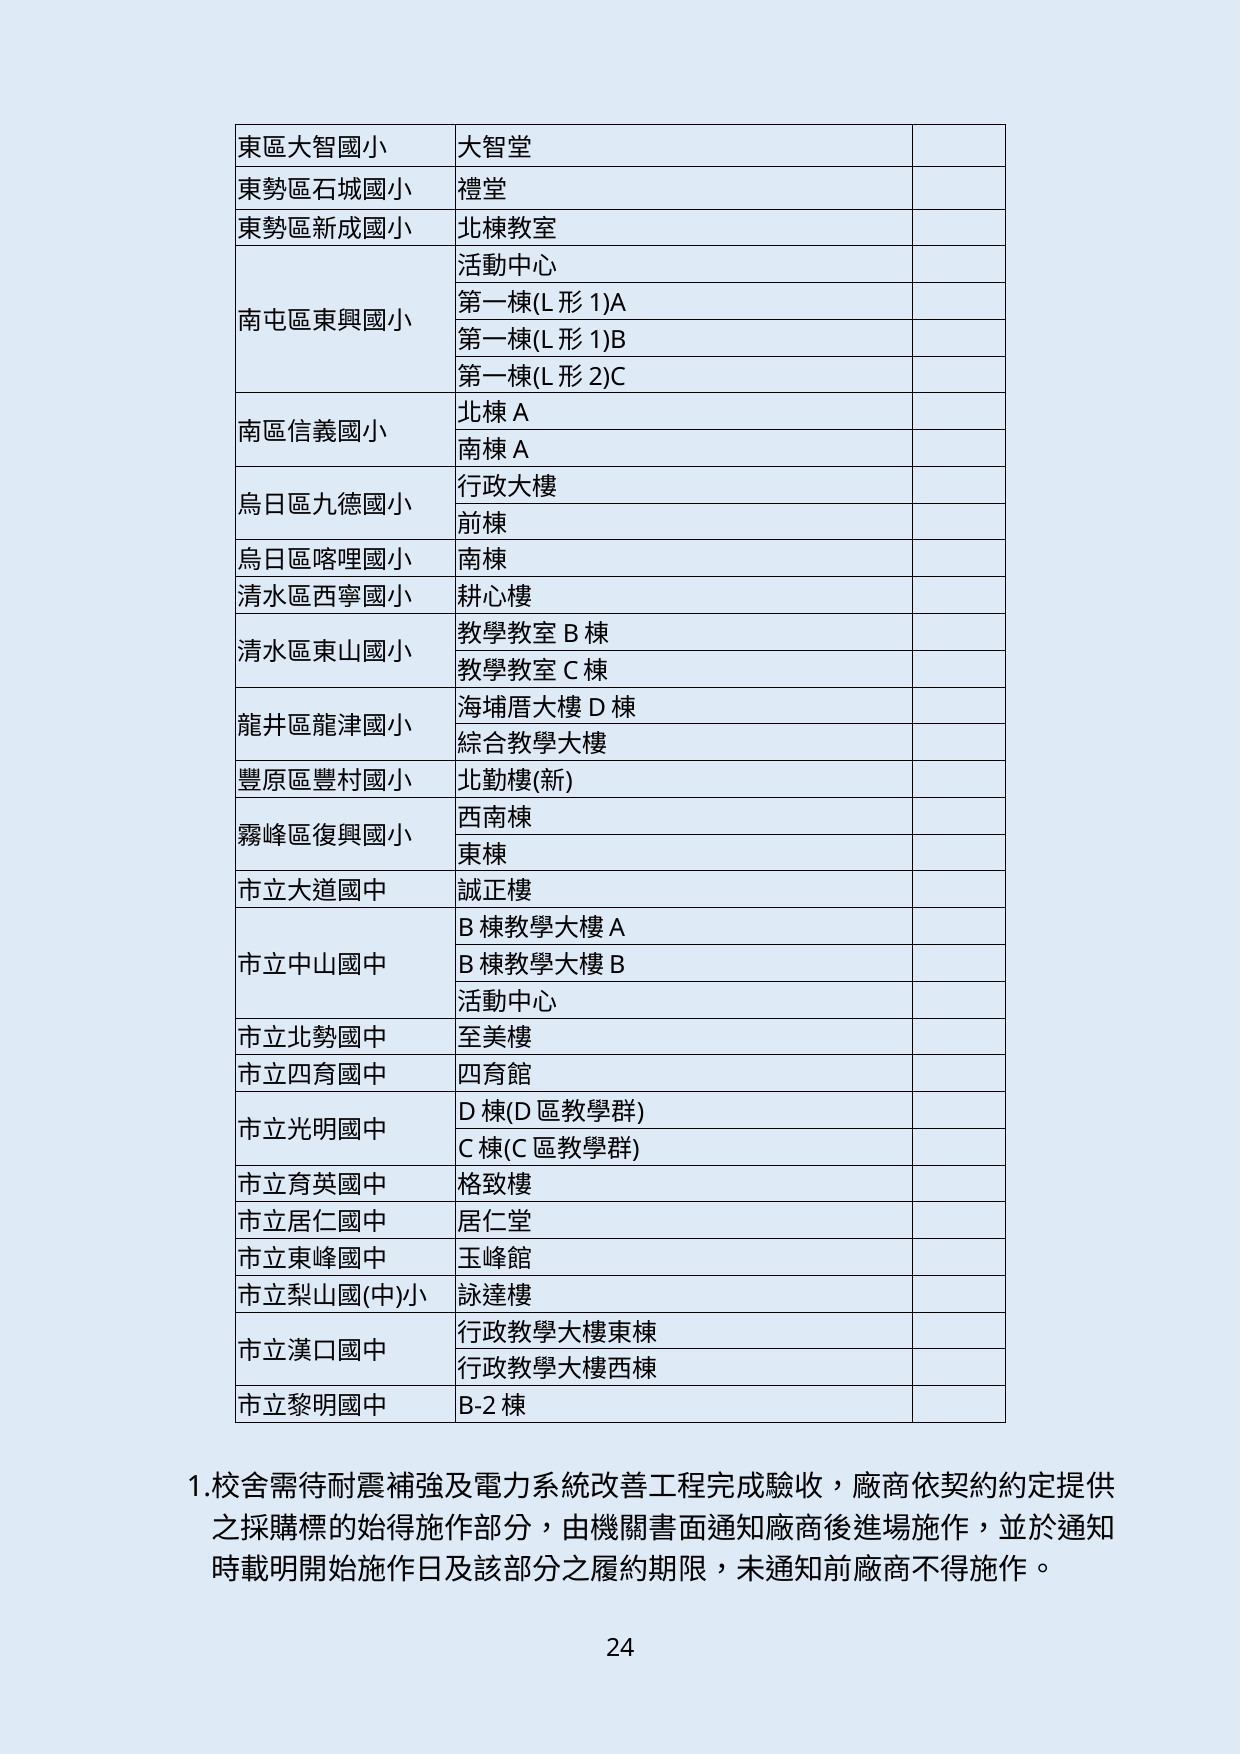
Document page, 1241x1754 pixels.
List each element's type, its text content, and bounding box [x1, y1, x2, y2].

table_cell 第一棟(L形2)C [456, 357, 912, 392]
table_cell [913, 761, 1005, 797]
table_cell 烏日區喀哩國小 [236, 540, 455, 576]
table_cell 市立梨山國(中)小 [236, 1276, 455, 1312]
table_cell [913, 688, 1005, 723]
table_cell [913, 1349, 1005, 1385]
table_cell [913, 1166, 1005, 1201]
table_cell [913, 871, 1005, 907]
table_cell 南棟 [456, 540, 912, 576]
table_cell 清水區東山國小 [236, 614, 455, 686]
table_cell [913, 1019, 1005, 1054]
table_cell 東勢區新成國小 [236, 210, 455, 245]
table_cell [913, 1313, 1005, 1348]
table_cell [913, 1276, 1005, 1312]
table_cell 霧峰區復興國小 [236, 798, 455, 870]
table_cell 北棟教室 [456, 210, 912, 245]
table_cell [913, 1055, 1005, 1091]
table_cell [913, 798, 1005, 833]
table_cell 行政大樓 [456, 467, 912, 503]
table_cell 市立黎明國中 [236, 1386, 455, 1422]
table_cell [913, 283, 1005, 319]
table_cell [913, 467, 1005, 503]
table_cell 市立四育國中 [236, 1055, 455, 1091]
table_cell [913, 577, 1005, 613]
table_cell 四育館 [456, 1055, 912, 1091]
table_cell [913, 246, 1005, 282]
table_cell [913, 320, 1005, 356]
table_cell [913, 835, 1005, 870]
table_cell 龍井區龍津國小 [236, 688, 455, 760]
table_cell 北棟A [456, 393, 912, 429]
table_cell 市立光明國中 [236, 1092, 455, 1164]
table_cell 大智堂 [456, 125, 912, 166]
table_cell B棟教學大樓A [456, 908, 912, 944]
table_cell 豐原區豐村國小 [236, 761, 455, 797]
table_cell 南棟A [456, 430, 912, 466]
table_cell 市立中山國中 [236, 908, 455, 1017]
text 1.校舍需待耐震補強及電力系統改善工程完成驗收，廠商依契約約定提供之採購標的始得施作部分，由機關書面通知廠商後進場施作，並於通知時載明開始施作日及該部分之履約期限，未通知前廠商不得施作。 [186, 1463, 1116, 1588]
table_cell 市立東峰國中 [236, 1239, 455, 1275]
table_cell D棟(D區教學群) [456, 1092, 912, 1128]
table_cell [913, 167, 1005, 208]
table_cell 市立北勢國中 [236, 1019, 455, 1054]
table_cell 居仁堂 [456, 1202, 912, 1238]
table_cell 北勤樓(新) [456, 761, 912, 797]
table_cell [913, 357, 1005, 392]
table_cell [913, 724, 1005, 760]
table_cell [913, 430, 1005, 466]
table_cell 活動中心 [456, 982, 912, 1017]
table_cell 西南棟 [456, 798, 912, 833]
table_cell 至美樓 [456, 1019, 912, 1054]
table_cell [913, 945, 1005, 981]
table_cell [913, 504, 1005, 539]
table_cell [913, 393, 1005, 429]
table_cell 東區大智國小 [236, 125, 455, 166]
table_cell 南區信義國小 [236, 393, 455, 466]
table_cell [913, 1239, 1005, 1275]
table_cell 玉峰館 [456, 1239, 912, 1275]
table_cell 格致樓 [456, 1166, 912, 1201]
table_cell 南屯區東興國小 [236, 246, 455, 392]
table_cell B-2棟 [456, 1386, 912, 1422]
table_cell [913, 125, 1005, 166]
table_cell 活動中心 [456, 246, 912, 282]
table_cell [913, 614, 1005, 650]
table_cell [913, 1202, 1005, 1238]
table_cell 市立育英國中 [236, 1166, 455, 1201]
table_cell 第一棟(L形1)B [456, 320, 912, 356]
table_cell 烏日區九德國小 [236, 467, 455, 539]
table_cell 東勢區石城國小 [236, 167, 455, 208]
table_cell [913, 540, 1005, 576]
table_cell 清水區西寧國小 [236, 577, 455, 613]
table_cell [913, 1092, 1005, 1128]
table_cell 市立漢口國中 [236, 1313, 455, 1385]
table_cell [913, 1386, 1005, 1422]
table_cell 市立居仁國中 [236, 1202, 455, 1238]
table_cell 東棟 [456, 835, 912, 870]
table_cell 教學教室B棟 [456, 614, 912, 650]
table_cell 禮堂 [456, 167, 912, 208]
table_cell 行政教學大樓西棟 [456, 1349, 912, 1385]
table_cell 詠達樓 [456, 1276, 912, 1312]
table_cell C棟(C區教學群) [456, 1129, 912, 1164]
table_cell 第一棟(L形1)A [456, 283, 912, 319]
table_cell 前棟 [456, 504, 912, 539]
table_cell 海埔厝大樓D棟 [456, 688, 912, 723]
table_cell 誠正樓 [456, 871, 912, 907]
table_cell B棟教學大樓B [456, 945, 912, 981]
table_cell 行政教學大樓東棟 [456, 1313, 912, 1348]
table_cell [913, 651, 1005, 686]
table_cell [913, 908, 1005, 944]
table_cell 綜合教學大樓 [456, 724, 912, 760]
table_cell [913, 982, 1005, 1017]
table_cell [913, 210, 1005, 245]
table_cell 耕心樓 [456, 577, 912, 613]
table_cell [913, 1129, 1005, 1164]
table_cell 市立大道國中 [236, 871, 455, 907]
table_cell 教學教室C棟 [456, 651, 912, 686]
